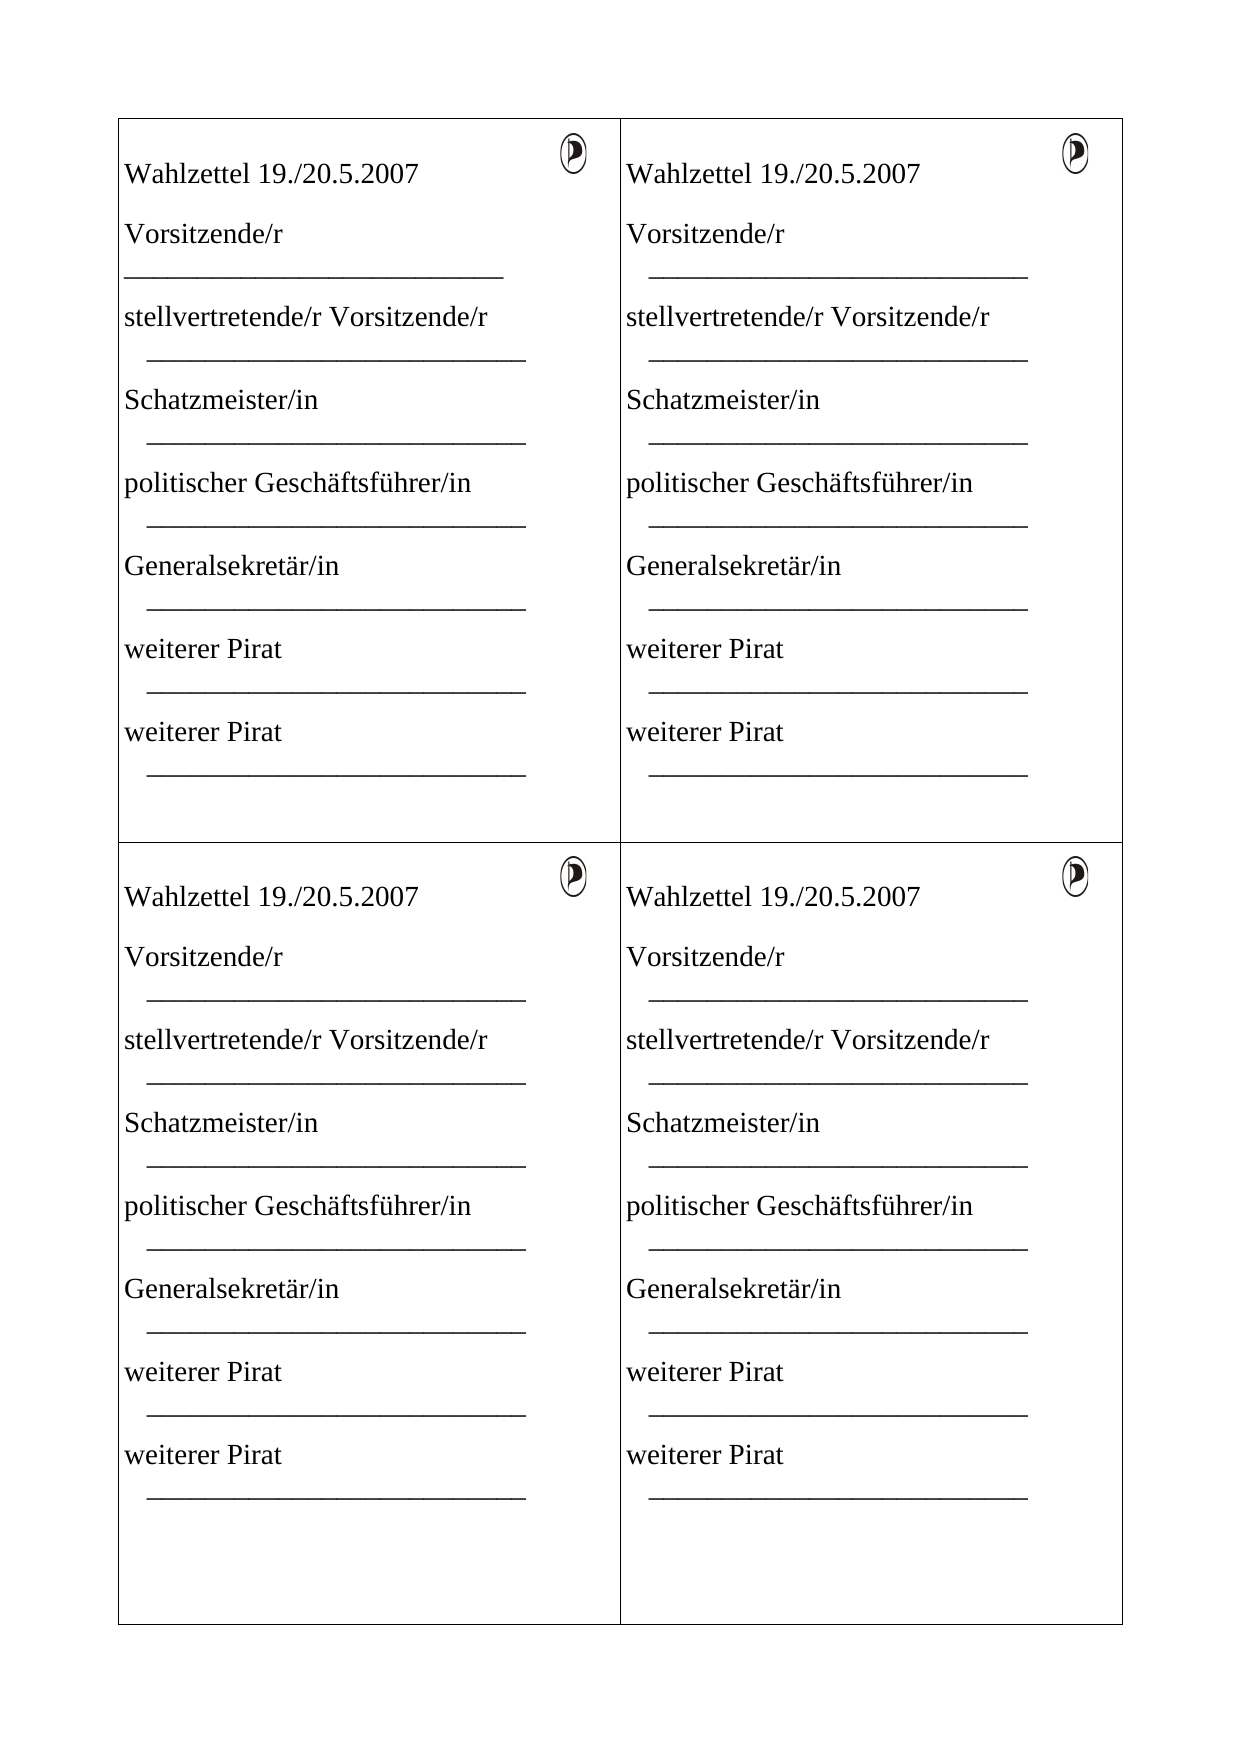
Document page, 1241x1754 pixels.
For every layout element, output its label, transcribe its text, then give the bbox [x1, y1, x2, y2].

table_header Wahlzettel 19./20.5.2007 Vorsitzende/r __________________________ stellvertretende/r Vorsitzende/r __________________________ Schatzmeister/in __________________________ politischer Geschäftsführer/in __________________________ Generalsekretär/in __________________________ weiterer Pirat __________________________ weiterer Pirat __________________________ [119, 119, 620, 842]
table_header Wahlzettel 19./20.5.2007 Vorsitzende/r __________________________ stellvertretende/r Vorsitzende/r __________________________ Schatzmeister/in __________________________ politischer Geschäftsführer/in __________________________ Generalsekretär/in __________________________ weiterer Pirat __________________________ weiterer Pirat __________________________ [621, 119, 1122, 842]
picture [1062, 856, 1089, 897]
table_cell Wahlzettel 19./20.5.2007 Vorsitzende/r __________________________ stellvertretende/r Vorsitzende/r __________________________ Schatzmeister/in __________________________ politischer Geschäftsführer/in __________________________ Generalsekretär/in __________________________ weiterer Pirat __________________________ weiterer Pirat __________________________ [621, 843, 1122, 1624]
picture [560, 856, 587, 897]
table_cell Wahlzettel 19./20.5.2007 Vorsitzende/r __________________________ stellvertretende/r Vorsitzende/r __________________________ Schatzmeister/in __________________________ politischer Geschäftsführer/in __________________________ Generalsekretär/in __________________________ weiterer Pirat __________________________ weiterer Pirat __________________________ [119, 843, 620, 1624]
picture [560, 133, 587, 174]
picture [1062, 133, 1089, 174]
